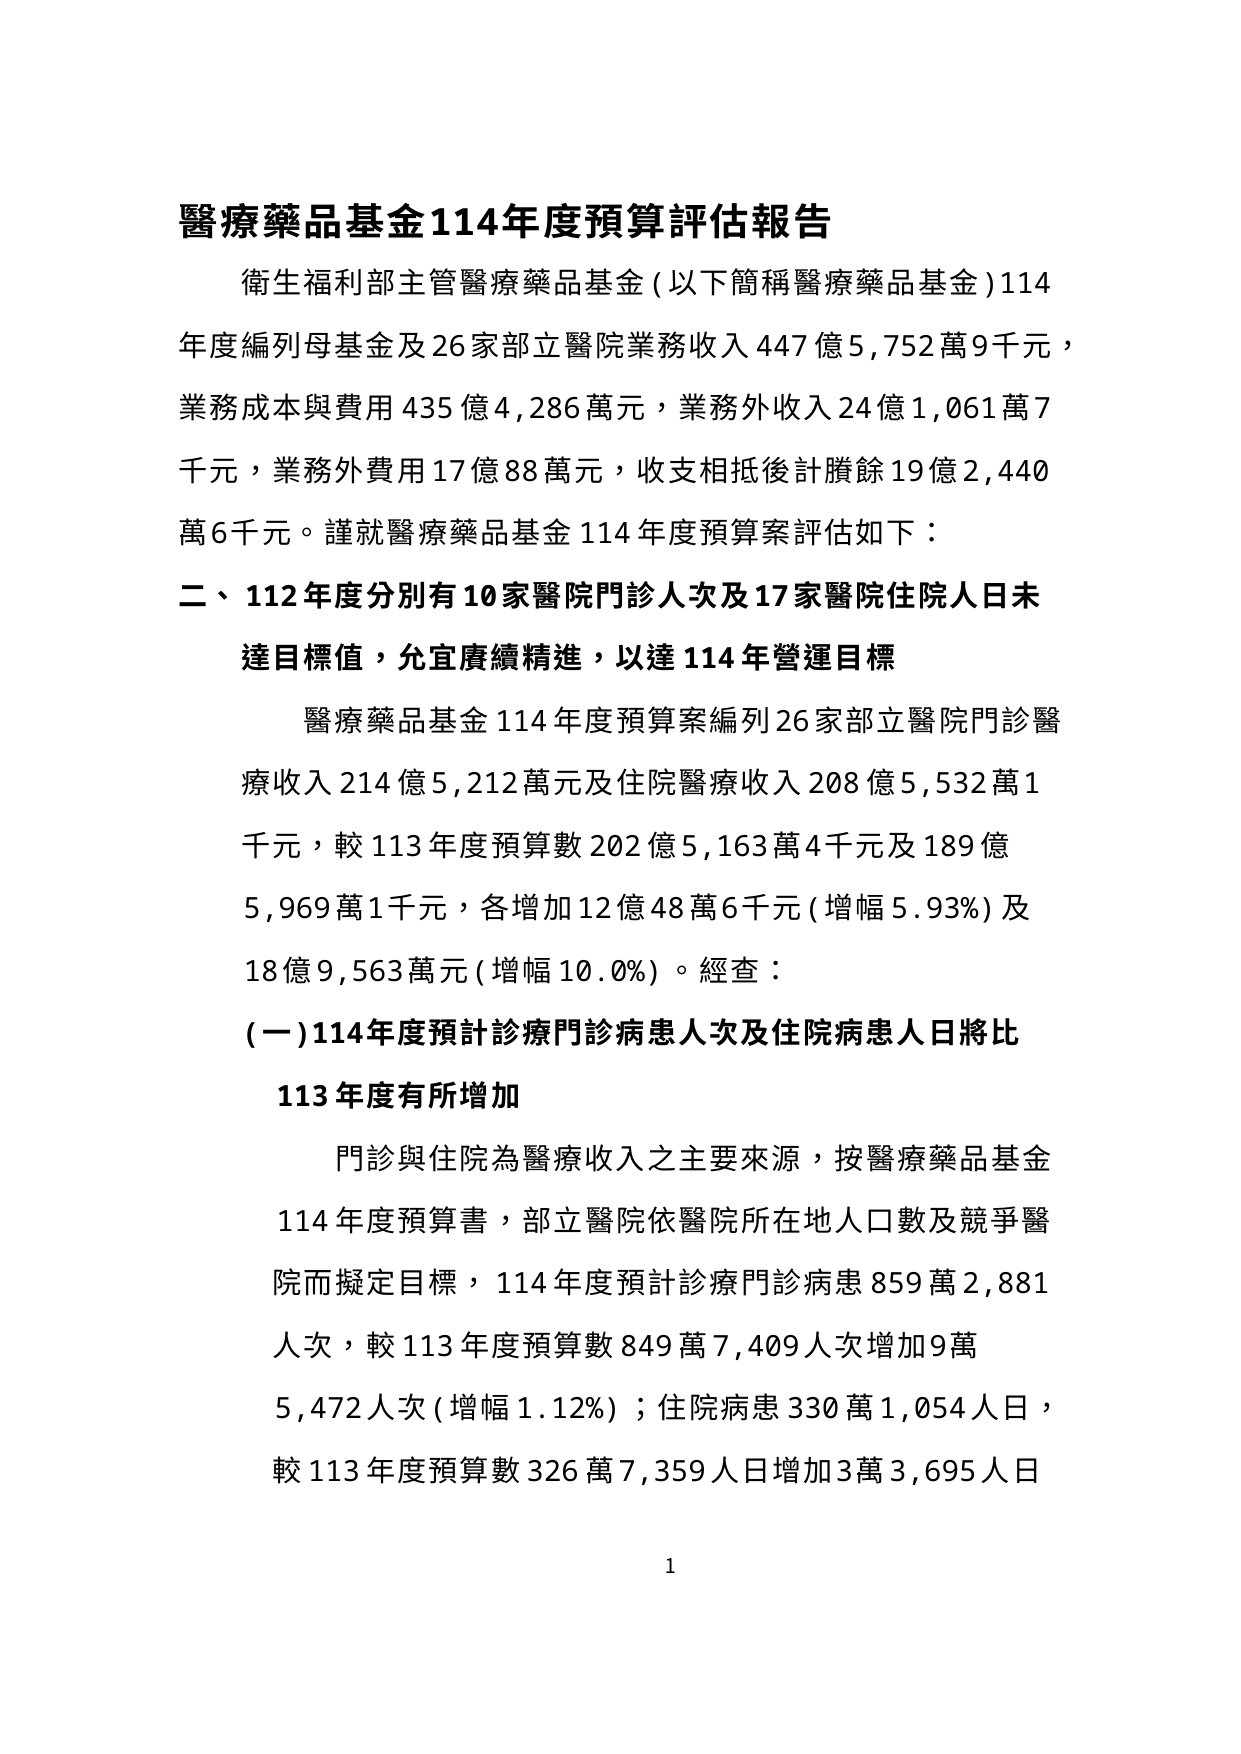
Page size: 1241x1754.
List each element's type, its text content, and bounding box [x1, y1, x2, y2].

text 二、112年度分別有10家醫院門診人次及17家醫院住院人日未達目標值，允宜賡續精進，以達114年營運目標 [177, 552, 1063, 677]
text 醫療藥品基金114年度預算評估報告 [177, 177, 1063, 240]
text (一)114年度預計診療門診病患人次及住院病患人日將比113年度有所增加 [236, 990, 1063, 1115]
text 醫療藥品基金114年度預算案編列26家部立醫院門診醫療收入214億5,212萬元及住院醫療收入208億5,532萬1千元，較113年度預算數202億5,163萬4千元及189億5,969萬1千元，各增加12億48萬6千元(增幅5.93%)及18億9,563萬元(增幅10.0%)。經查： [236, 677, 1063, 990]
text 門診與住院為醫療收入之主要來源，按醫療藥品基金114年度預算書，部立醫院依醫院所在地人口數及競爭醫院而擬定目標，114年度預計診療門診病患859萬2,881人次，較113年度預算數849萬7,409人次增加9萬5,472人次(增幅1.12%)；住院病患330萬1,054人日，較113年度預算數326萬7,359人日增加3萬3,695人日 [266, 1115, 1063, 1490]
text 衛生福利部主管醫療藥品基金(以下簡稱醫療藥品基金)114年度編列母基金及26家部立醫院業務收入447億5,752萬9千元，業務成本與費用435億4,286萬元，業務外收入24億1,061萬7千元，業務外費用17億88萬元，收支相抵後計賸餘19億2,440萬6千元。謹就醫療藥品基金114年度預算案評估如下： [177, 240, 1063, 552]
